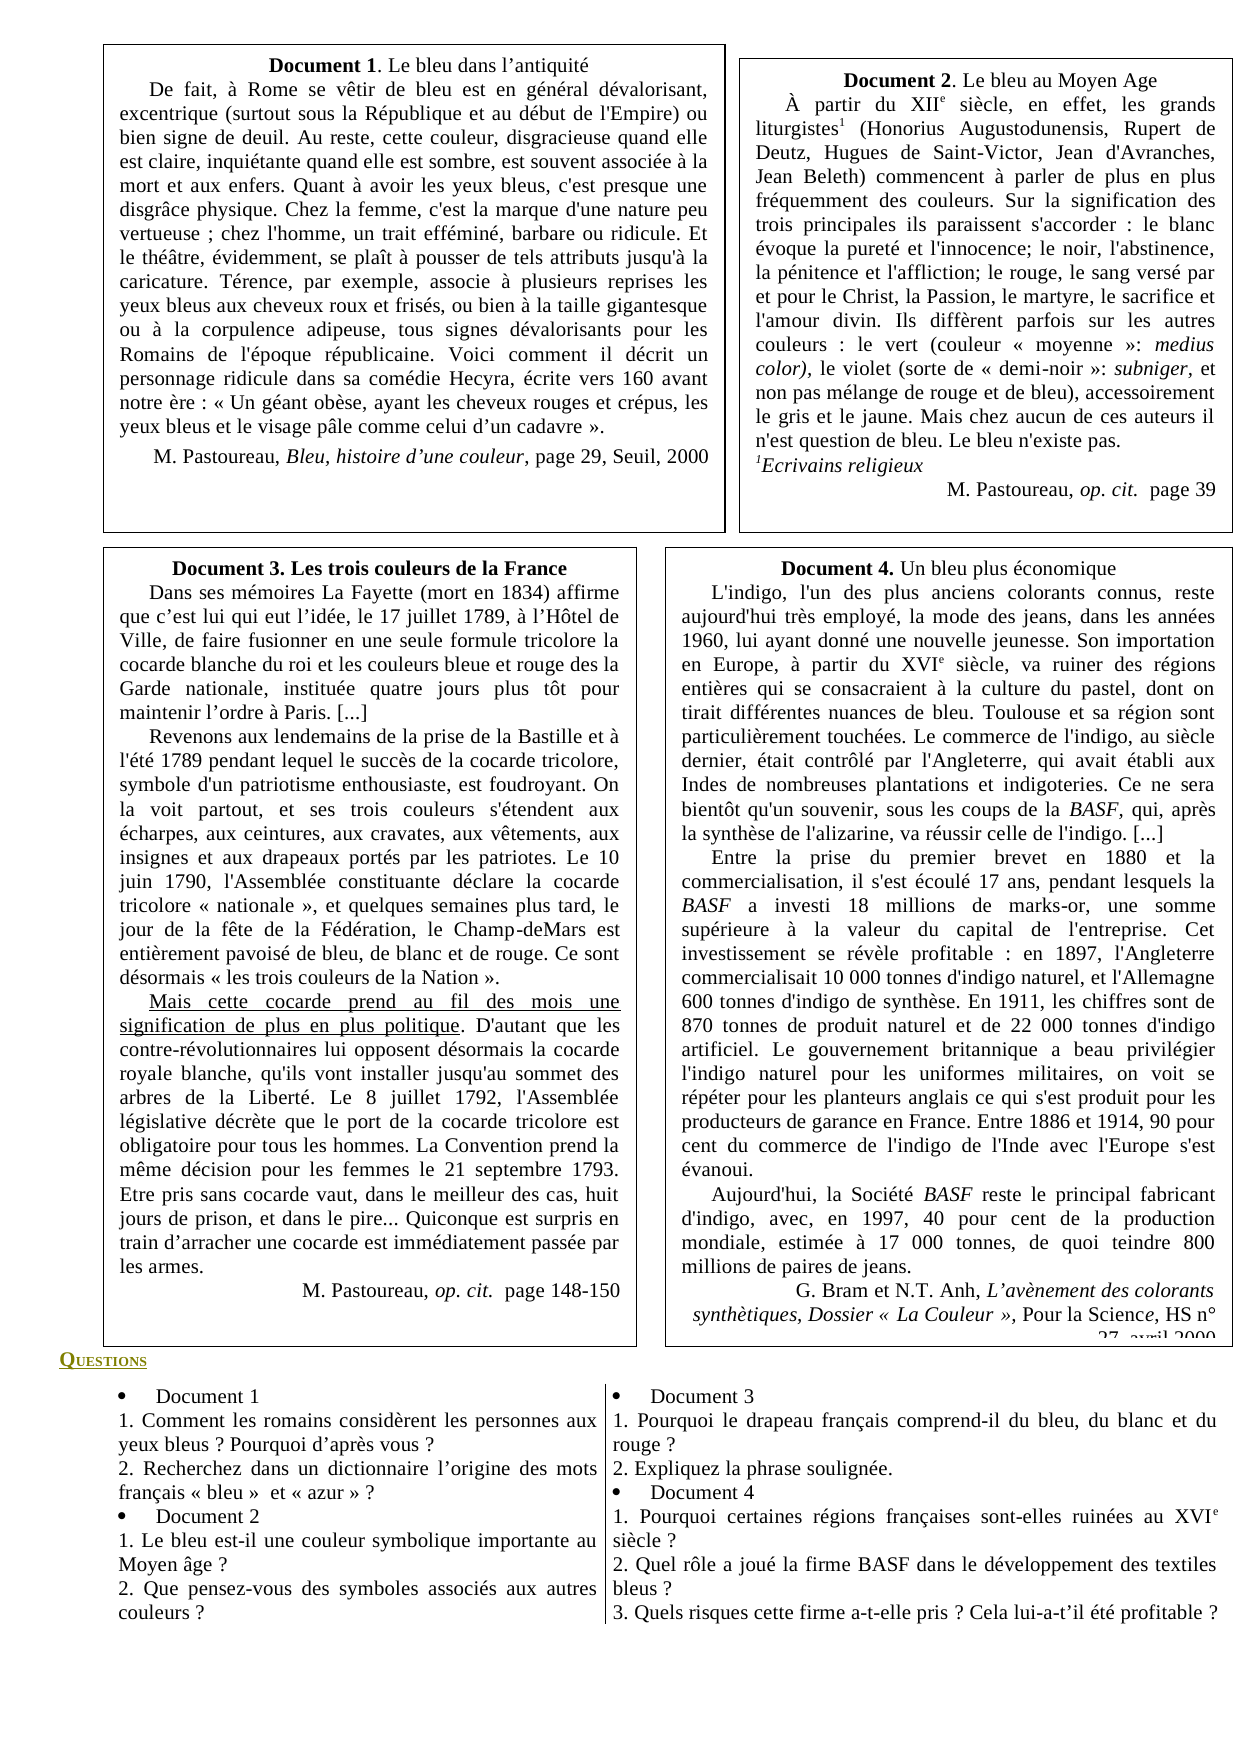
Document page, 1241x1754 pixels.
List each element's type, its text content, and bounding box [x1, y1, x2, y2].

text De fait, à Rome se vêtir de bleu est en général dévalorisant, excentrique (surtout sous la République et au début de l'Empire) ou bien signe de deuil. Au reste, cette couleur, disgracieuse quand elle est claire, inquiétante quand elle est sombre, est souvent associée à la mort et aux enfers. Quant à avoir les yeux bleus, c'est presque une disgrâce physique. Chez la femme, c'est la marque d'une nature peu vertueuse ; chez l'homme, un trait efféminé, barbare ou ridicule. Et le théâtre, évidemment, se plaît à pousser de tels attributs jusqu'à la caricature. Térence, par exemple, associe à plusieurs reprises les yeux bleus aux cheveux roux et frisés, ou bien à la taille gigantesque ou à la corpulence adipeuse, tous signes dévalorisants pour les Romains de l'époque républicaine. Voici comment il décrit un personnage ridicule dans sa comédie Hecyra, écrite vers 160 avant notre ère : « Un géant obèse, ayant les cheveux rouges et crépus, les yeux bleus et le visage pâle comme celui d’un cadavre ». [119, 77, 709, 438]
text 1Ecrivains religieux [755, 452, 1216, 476]
text Dans ses mémoires La Fayette (mort en 1834) affirme que c’est lui qui eut l’idée, le 17 juillet 1789, à l’Hôtel de Ville, de faire fusionner en une seule formule tricolore la cocarde blanche du roi et les couleurs bleue et rouge des la Garde nationale, instituée quatre jours plus tôt pour maintenir l’ordre à Paris. [...] [119, 580, 620, 724]
text Mais cette cocarde prend au fil des mois une signification de plus en plus politique. D'autant que les contre‑révolutionnaires lui opposent désormais la cocarde royale blanche, qu'ils vont installer jusqu'au sommet des arbres de la Liberté. Le 8 juillet 1792, l'Assemblée législative décrète que le port de la cocarde tricolore est obligatoire pour tous les hommes. La Convention prend la même décision pour les femmes le 21 septembre 1793. Etre pris sans cocarde vaut, dans le meilleur des cas, huit jours de prison, et dans le pire... Quiconque est surpris en train d’arracher une cocarde est immédiatement passée par les armes. [119, 989, 620, 1278]
table_header Document 3 1. Pourquoi le drapeau français comprend-il du bleu, du blanc et du rouge ? 2. Expliquez la phrase soulignée. Document 4 1. Pourquoi certaines régions françaises sont-elles ruinées au XVIe siècle ? 2. Quel rôle a joué la firme BASF dans le développement des textiles bleus ? 3. Quels risques cette firme a-t-elle pris ? Cela lui-a-t’il été profitable ? [606, 1384, 1226, 1624]
text G. Bram et N.T. Anh, L’avènement des colorants synthètiques, Dossier « La Couleur », Pour la Science, HS n° 27, avril 2000 [681, 1278, 1216, 1338]
text M. Pastoureau, Bleu, histoire d’une couleur, page 29, Seuil, 2000 [119, 444, 709, 468]
text Revenons aux lendemains de la prise de la Bastille et à l'été 1789 pendant lequel le succès de la cocarde tricolore, symbole d'un patriotisme enthousiaste, est foudroyant. On la voit partout, et ses trois couleurs s'étendent aux écharpes, aux ceintures, aux cravates, aux vêtements, aux insignes et aux drapeaux portés par les patriotes. Le 10 juin 1790, l'Assemblée constituante déclare la cocarde tricolore « nationale », et quelques semaines plus tard, le jour de la fête de la Fédération, le Champ‑de­Mars est entièrement pavoisé de bleu, de blanc et de rouge. Ce sont désormais « les trois couleurs de la Nation ». [119, 724, 620, 989]
text L'indigo, l'un des plus anciens colorants connus, reste aujourd'hui très employé, la mode des jeans, dans les années 1960, lui ayant donné une nouvelle jeunesse. Son importation en Europe, à partir du XVIe siècle, va ruiner des régions entières qui se consacraient à la culture du pastel, dont on tirait différentes nuances de bleu. Toulouse et sa région sont particulièrement touchées. Le commerce de l'indigo, au siècle dernier, était contrôlé par l'Angleterre, qui avait établi aux Indes de nombreuses plantations et indigoteries. Ce ne sera bientôt qu'un souvenir, sous les coups de la BASF, qui, après la synthèse de l'alizarine, va réussir celle de l'indigo. [...] [681, 580, 1216, 844]
text Document 3. Les trois couleurs de la France [119, 556, 620, 580]
text Document 1. Le bleu dans l’antiquité [119, 53, 709, 77]
subtitle Questions [59, 59, 1151, 1371]
text Entre la prise du premier brevet en 1880 et la commercialisation, il s'est écoulé 17 ans, pendant lesquels la BASF a investi 18 millions de marks‑or, une somme supérieure à la valeur du capital de l'entreprise. Cet investissement se révèle profitable : en 1897, l'Angleterre commercialisait 10 000 tonnes d'indigo naturel, et l'Allemagne 600 tonnes d'indigo de synthèse. En 1911, les chiffres sont de 870 tonnes de produit naturel et de 22 000 tonnes d'indigo artificiel. Le gouvernement britannique a beau privilégier l'indigo naturel pour les uniformes militaires, on voit se répéter pour les planteurs anglais ce qui s'est produit pour les producteurs de garance en France. Entre 1886 et 1914, 90 pour cent du commerce de l'indigo de l'Inde avec l'Europe s'est évanoui. [681, 844, 1216, 1181]
text À partir du XIIe siècle, en effet, les grands liturgistes1 (Honorius Augustodunensis, Rupert de Deutz, Hugues de Saint‑Victor, Jean d'Avranches, Jean Beleth) commencent à parler de plus en plus fréquemment des couleurs. Sur la signification des trois principales ils paraissent s'accorder : le blanc évoque la pureté et l'innocence; le noir, l'abstinence, la pénitence et l'affliction; le rouge, le sang versé par et pour le Christ, la Passion, le martyre, le sacrifice et l'amour divin. Ils diffèrent parfois sur les autres couleurs : le vert (couleur « moyenne »: medius color), le violet (sorte de « demi‑noir »: subniger, et non pas mélange de rouge et de bleu), accessoirement le gris et le jaune. Mais chez aucun de ces auteurs il n'est question de bleu. Le bleu n'existe pas. [755, 91, 1216, 452]
text Aujourd'hui, la Société BASF reste le principal fabricant d'indigo, avec, en 1997, 40 pour cent de la production mondiale, estimée à 17 000 tonnes, de quoi teindre 800 millions de paires de jeans. [681, 1181, 1216, 1278]
text Document 4. Un bleu plus économique [681, 556, 1216, 580]
text Document 2. Le bleu au Moyen Age [755, 67, 1216, 91]
text M. Pastoureau, op. cit. page 148-150 [119, 1278, 620, 1302]
text M. Pastoureau, op. cit. page 39 [755, 476, 1216, 501]
table_header Document 1 1. Comment les romains considèrent les personnes aux yeux bleus ? Pourquoi d’après vous ? 2. Recherchez dans un dictionnaire l’origine des mots français « bleu » et « azur » ? Document 2 1. Le bleu est-il une couleur symbolique importante au Moyen âge ? 2. Que pensez-vous des symboles associés aux autres couleurs ? [111, 1384, 605, 1624]
